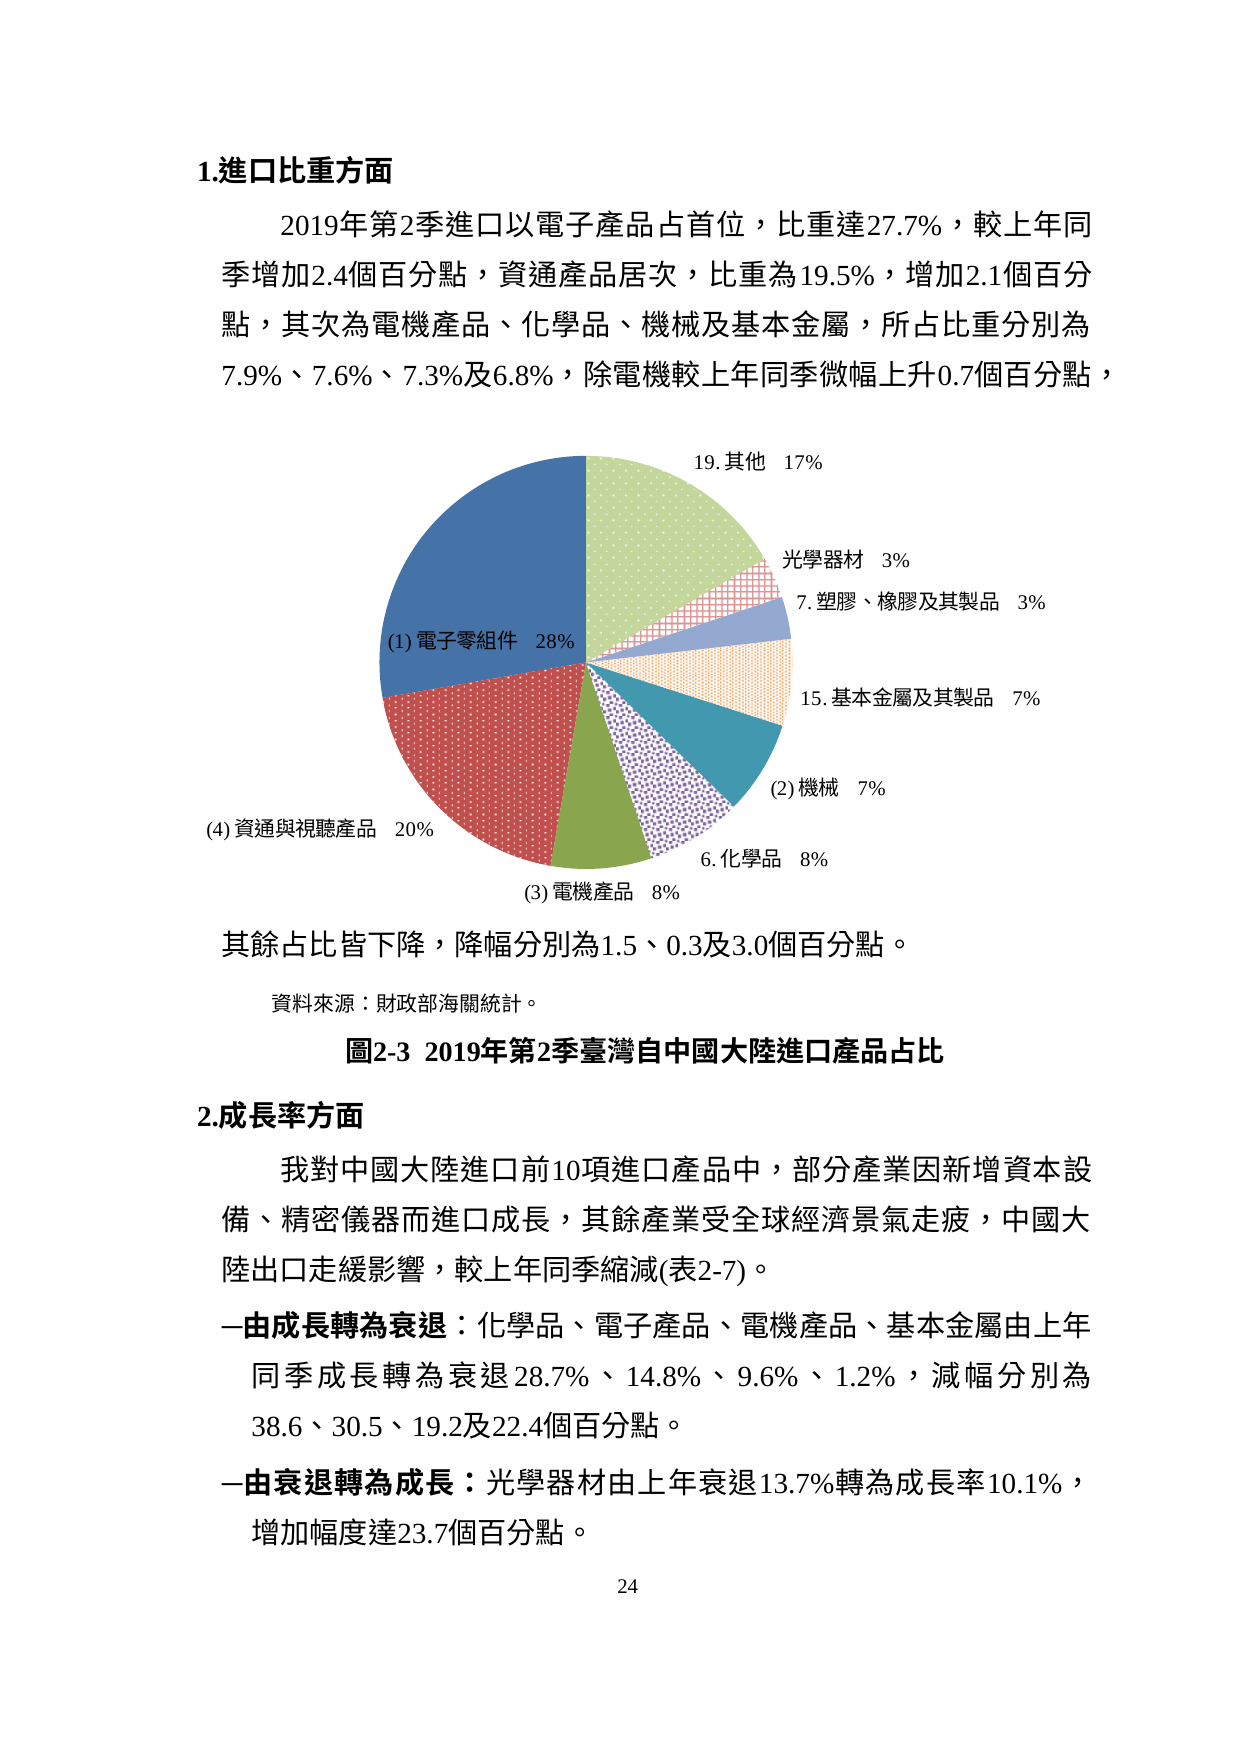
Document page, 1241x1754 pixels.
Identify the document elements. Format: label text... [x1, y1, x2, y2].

text ─由成長轉為衰退：化學品、電子產品、電機產品、基本金屬由上年同季成長轉為衰退28.7%、14.8%、9.6%、1.2%，減幅分別為38.6、30.5、19.2及22.4個百分點。 [222, 1297, 1092, 1447]
text ─由衰退轉為成長：光學器材由上年衰退13.7%轉為成長率10.1%，增加幅度達23.7個百分點。 [222, 1453, 1092, 1553]
text 2019年第2季進口以電子產品占首位，比重達27.7%，較上年同季增加2.4個百分點，資通產品居次，比重為19.5%，增加2.1個百分點，其次為電機產品、化學品、機械及基本金屬，所占比重分別為7.9%、7.6%、7.3%及6.8%，除電機較上年同季微幅上升0.7個百分點，其餘占比皆下降，降幅分別為1.5、0.3及3.0個百分點。 [221, 196, 1092, 966]
text 資料來源：財政部海關統計。 [221, 972, 1092, 1022]
text 2.成長率方面 [197, 1095, 1092, 1134]
text 圖2-3 2019年第2季臺灣自中國大陸進口產品占比 [197, 1022, 1092, 1072]
text 我對中國大陸進口前10項進口產品中，部分產業因新增資本設備、精密儀器而進口成長，其餘產業受全球經濟景氣走疲，中國大陸出口走緩影響，較上年同季縮減(表2-7)。 [221, 1141, 1092, 1291]
text 1.進口比重方面 [197, 150, 1092, 189]
